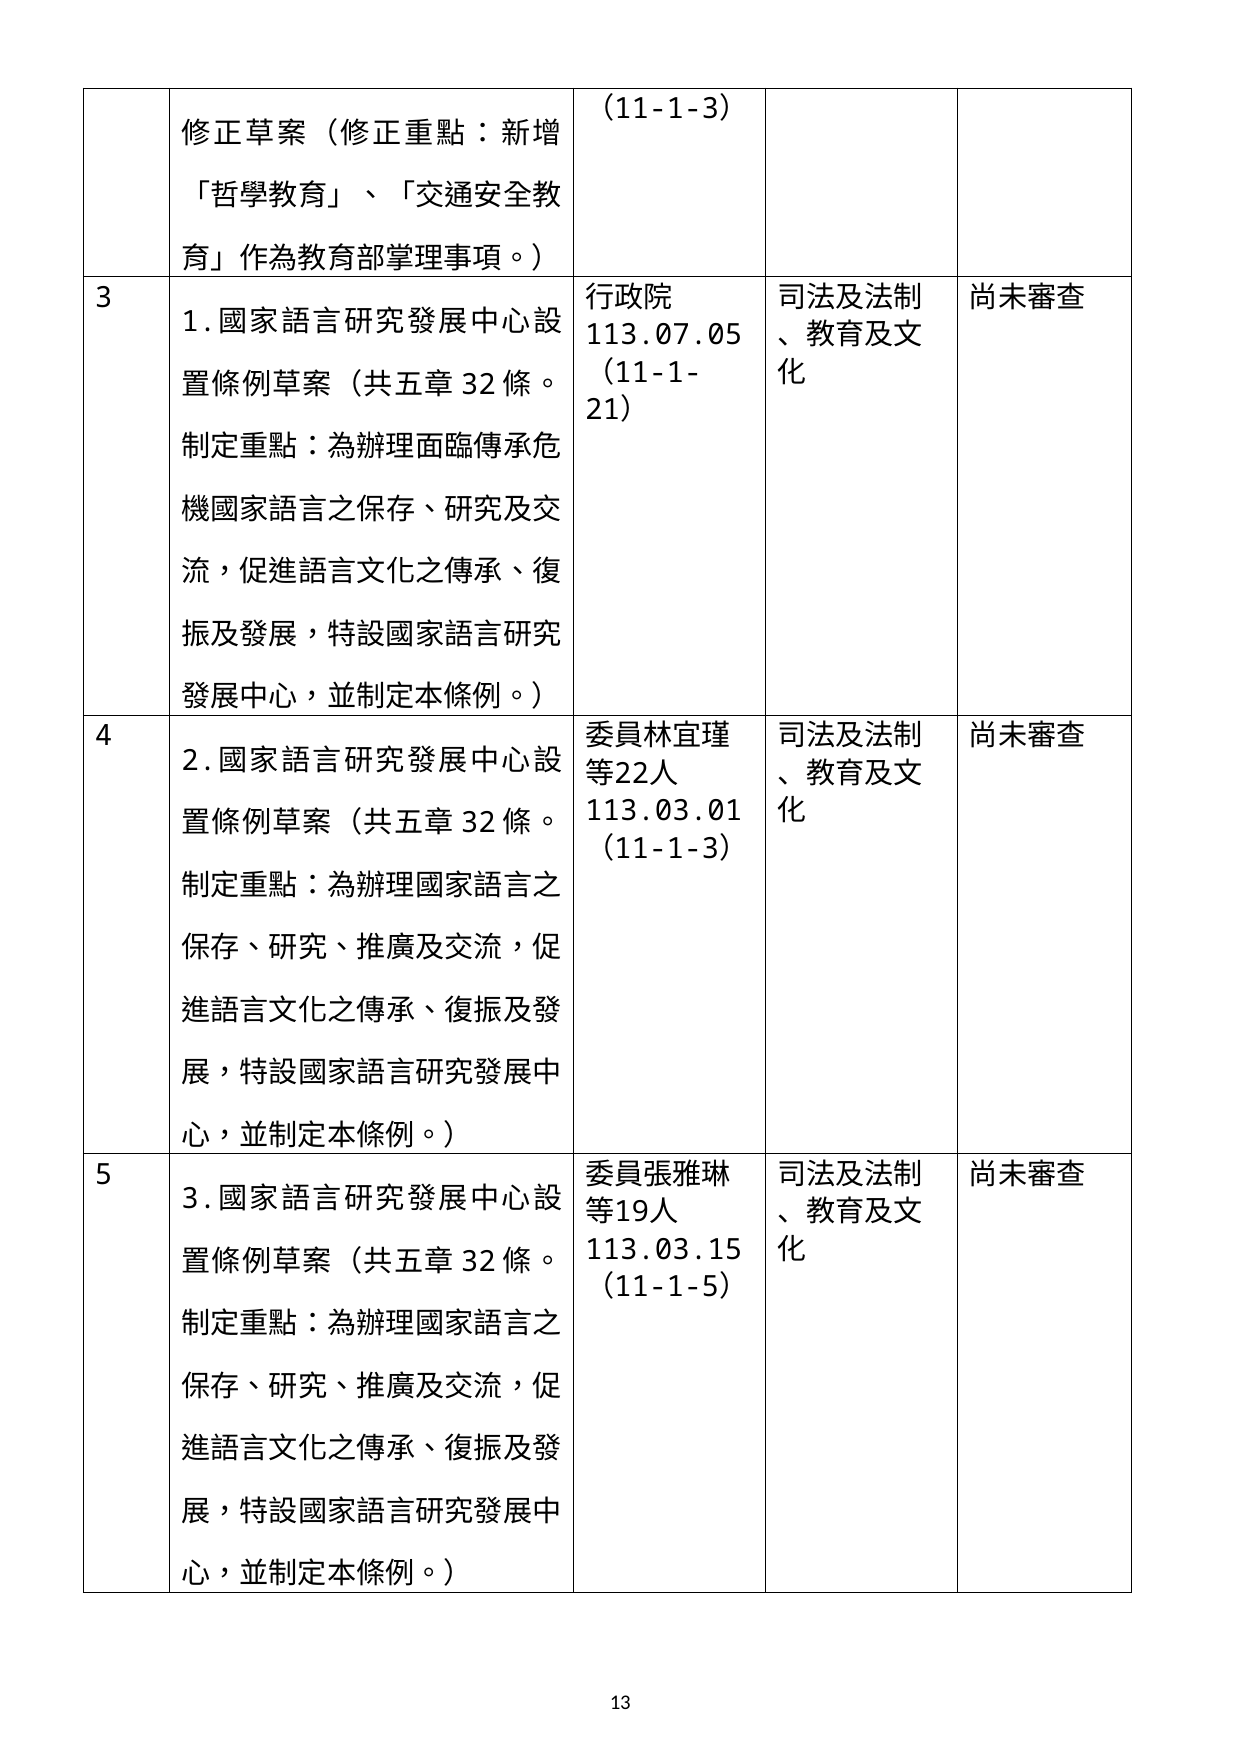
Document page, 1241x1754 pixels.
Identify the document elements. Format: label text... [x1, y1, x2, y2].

table_cell [958, 89, 1131, 276]
table_cell [766, 89, 957, 276]
table_cell 尚未審查 [958, 716, 1131, 1153]
table_cell 修正草案（修正重點：新增「哲學教育」、「交通安全教育」作為教育部掌理事項。） [170, 89, 573, 276]
table_cell 尚未審查 [958, 1154, 1131, 1592]
table_cell 司法及法制、教育及文化 [766, 716, 957, 1153]
table_cell 尚未審查 [958, 277, 1131, 715]
table_cell 2.國家語言研究發展中心設置條例草案（共五章32條。制定重點：為辦理國家語言之保存、研究、推廣及交流，促進語言文化之傳承、復振及發展，特設國家語言研究發展中心，並制定本條例。） [170, 716, 573, 1153]
table_cell 委員林宜瑾 等22人 113.03.01 （11-1-3） [574, 716, 765, 1153]
table_cell （11-1-3） [574, 89, 765, 276]
table_cell 委員張雅琳 等19人 113.03.15 （11-1-5） [574, 1154, 765, 1592]
table_cell 司法及法制、教育及文化 [766, 1154, 957, 1592]
table_cell 行政院 113.07.05 （11-1-21） [574, 277, 765, 715]
table_cell [84, 89, 169, 276]
table_cell 3 [84, 277, 169, 715]
table_cell 5 [84, 1154, 169, 1592]
table_cell 3.國家語言研究發展中心設置條例草案（共五章32條。制定重點：為辦理國家語言之保存、研究、推廣及交流，促進語言文化之傳承、復振及發展，特設國家語言研究發展中心，並制定本條例。） [170, 1154, 573, 1592]
table_cell 司法及法制、教育及文化 [766, 277, 957, 715]
table_cell 1.國家語言研究發展中心設置條例草案（共五章32條。制定重點：為辦理面臨傳承危機國家語言之保存、研究及交流，促進語言文化之傳承、復振及發展，特設國家語言研究發展中心，並制定本條例。） [170, 277, 573, 715]
table_cell 4 [84, 716, 169, 1153]
